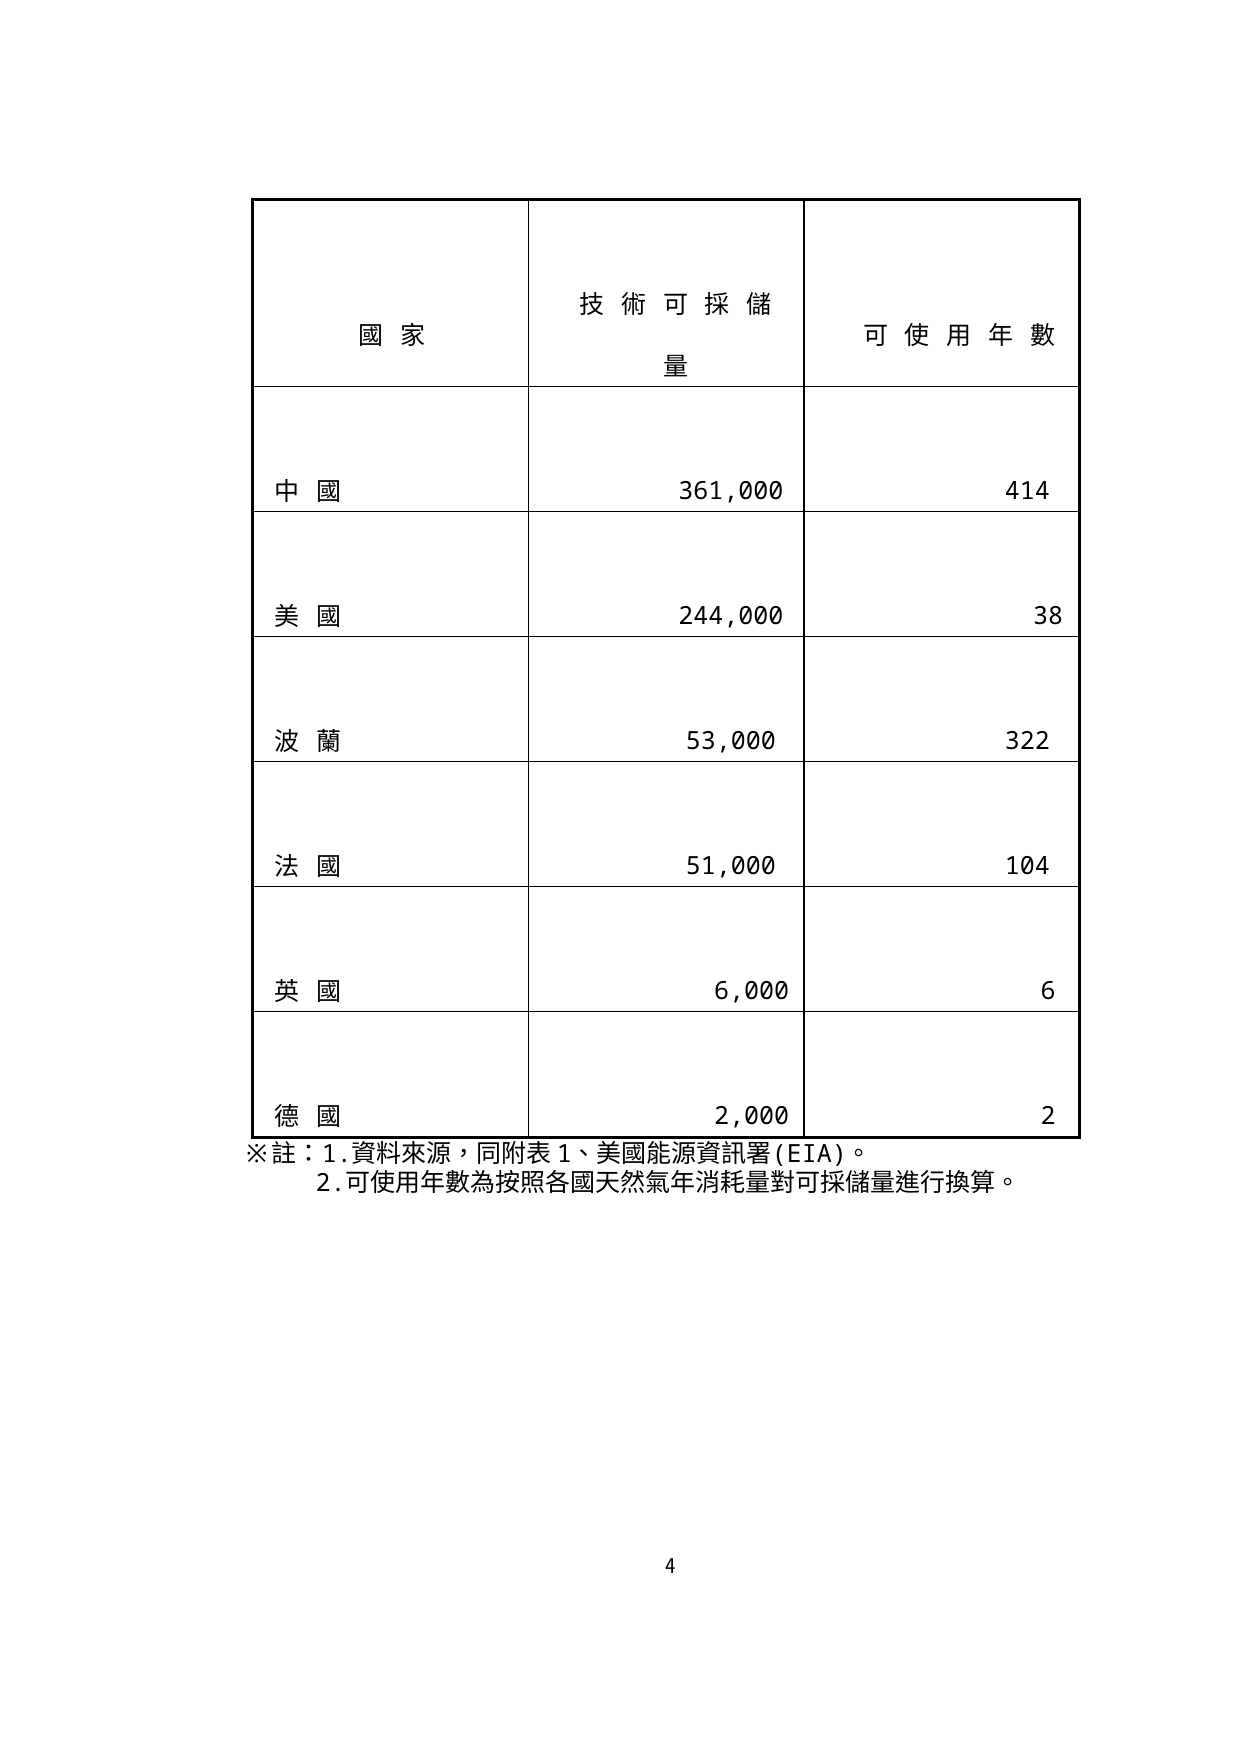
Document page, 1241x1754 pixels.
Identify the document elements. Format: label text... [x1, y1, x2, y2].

text 2.可使用年數為按照各國天然氣年消耗量對可採儲量進行換算。 [315, 1168, 1058, 1197]
table_cell 322 [805, 637, 1078, 761]
table_cell 38 [805, 512, 1078, 636]
table_cell 244,000 [529, 512, 803, 636]
table_cell 53,000 [529, 637, 803, 761]
table_cell 361,000 [529, 387, 803, 511]
table_cell 法國 [254, 762, 528, 886]
table_cell 51,000 [529, 762, 803, 886]
table_cell 414 [805, 387, 1078, 511]
table_cell 中國 [254, 387, 528, 511]
table_header 國家 [254, 201, 528, 386]
table_cell 美國 [254, 512, 528, 636]
table_cell 2,000 [529, 1012, 803, 1136]
table_header 技術可採儲量 [529, 201, 803, 386]
table_cell 6,000 [529, 887, 803, 1011]
table_cell 波蘭 [254, 637, 528, 761]
table_cell 2 [805, 1012, 1078, 1136]
table_cell 6 [805, 887, 1078, 1011]
table_cell 104 [805, 762, 1078, 886]
table_cell 德國 [254, 1012, 528, 1136]
table_cell 英國 [254, 887, 528, 1011]
table_header 可使用年數 [805, 201, 1078, 386]
text ※註：1.資料來源，同附表1、美國能源資訊署(EIA)。 [242, 1139, 1058, 1168]
